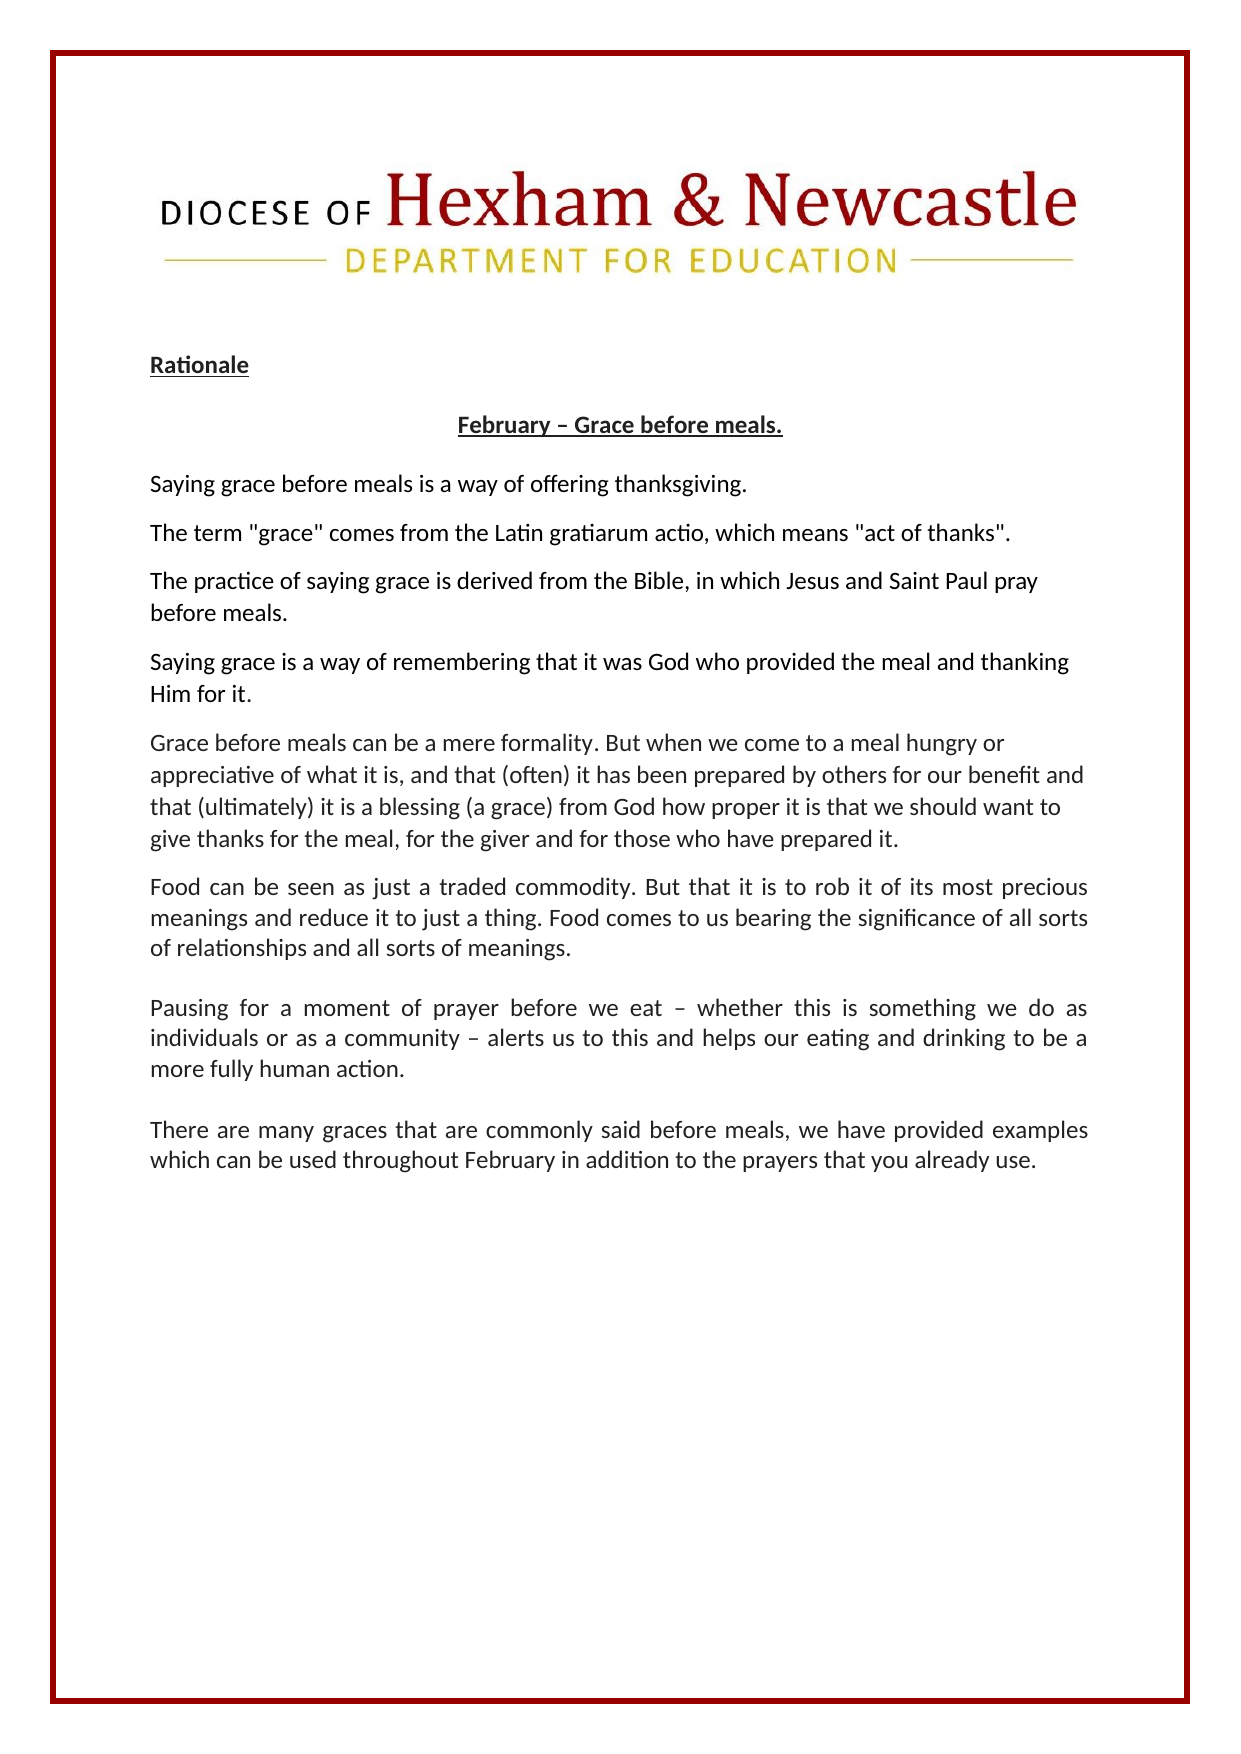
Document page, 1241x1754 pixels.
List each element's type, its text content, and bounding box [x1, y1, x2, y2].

text Food can be seen as just a traded commodity. But that it is to rob it of its most precious meanings and reduce it to just a thing. Food comes to us bearing the significance of all sorts of relationships and all sorts of meanings. [150, 871, 1090, 963]
text Grace before meals can be a mere formality. But when we come to a meal hungry or appreciative of what it is, and that (often) it has been prepared by others for our benefit and that (ultimately) it is a blessing (a grace) from God how proper it is that we should want to give thanks for the meal, for the giver and for those who have prepared it. [150, 727, 1090, 853]
text February – Grace before meals. [150, 409, 1090, 439]
text There are many graces that are commonly said before meals, we have provided examples which can be used throughout February in addition to the prayers that you already use. [150, 1114, 1090, 1175]
text The term "grace" comes from the Latin gratiarum actio, which means "act of thanks". [150, 517, 1090, 547]
text Rationale [150, 350, 1090, 380]
text The practice of saying grace is derived from the Bible, in which Jesus and Saint Paul pray before meals. [150, 566, 1090, 628]
text Saying grace before meals is a way of offering thanksgiving. [150, 468, 1090, 499]
text Saying grace is a way of remembering that it was God who provided the meal and thanking Him for it. [150, 646, 1090, 709]
text Pausing for a moment of prayer before we eat – whether this is something we do as individuals or as a community – alerts us to this and helps our eating and drinking to be a more fully human action. [150, 992, 1090, 1083]
